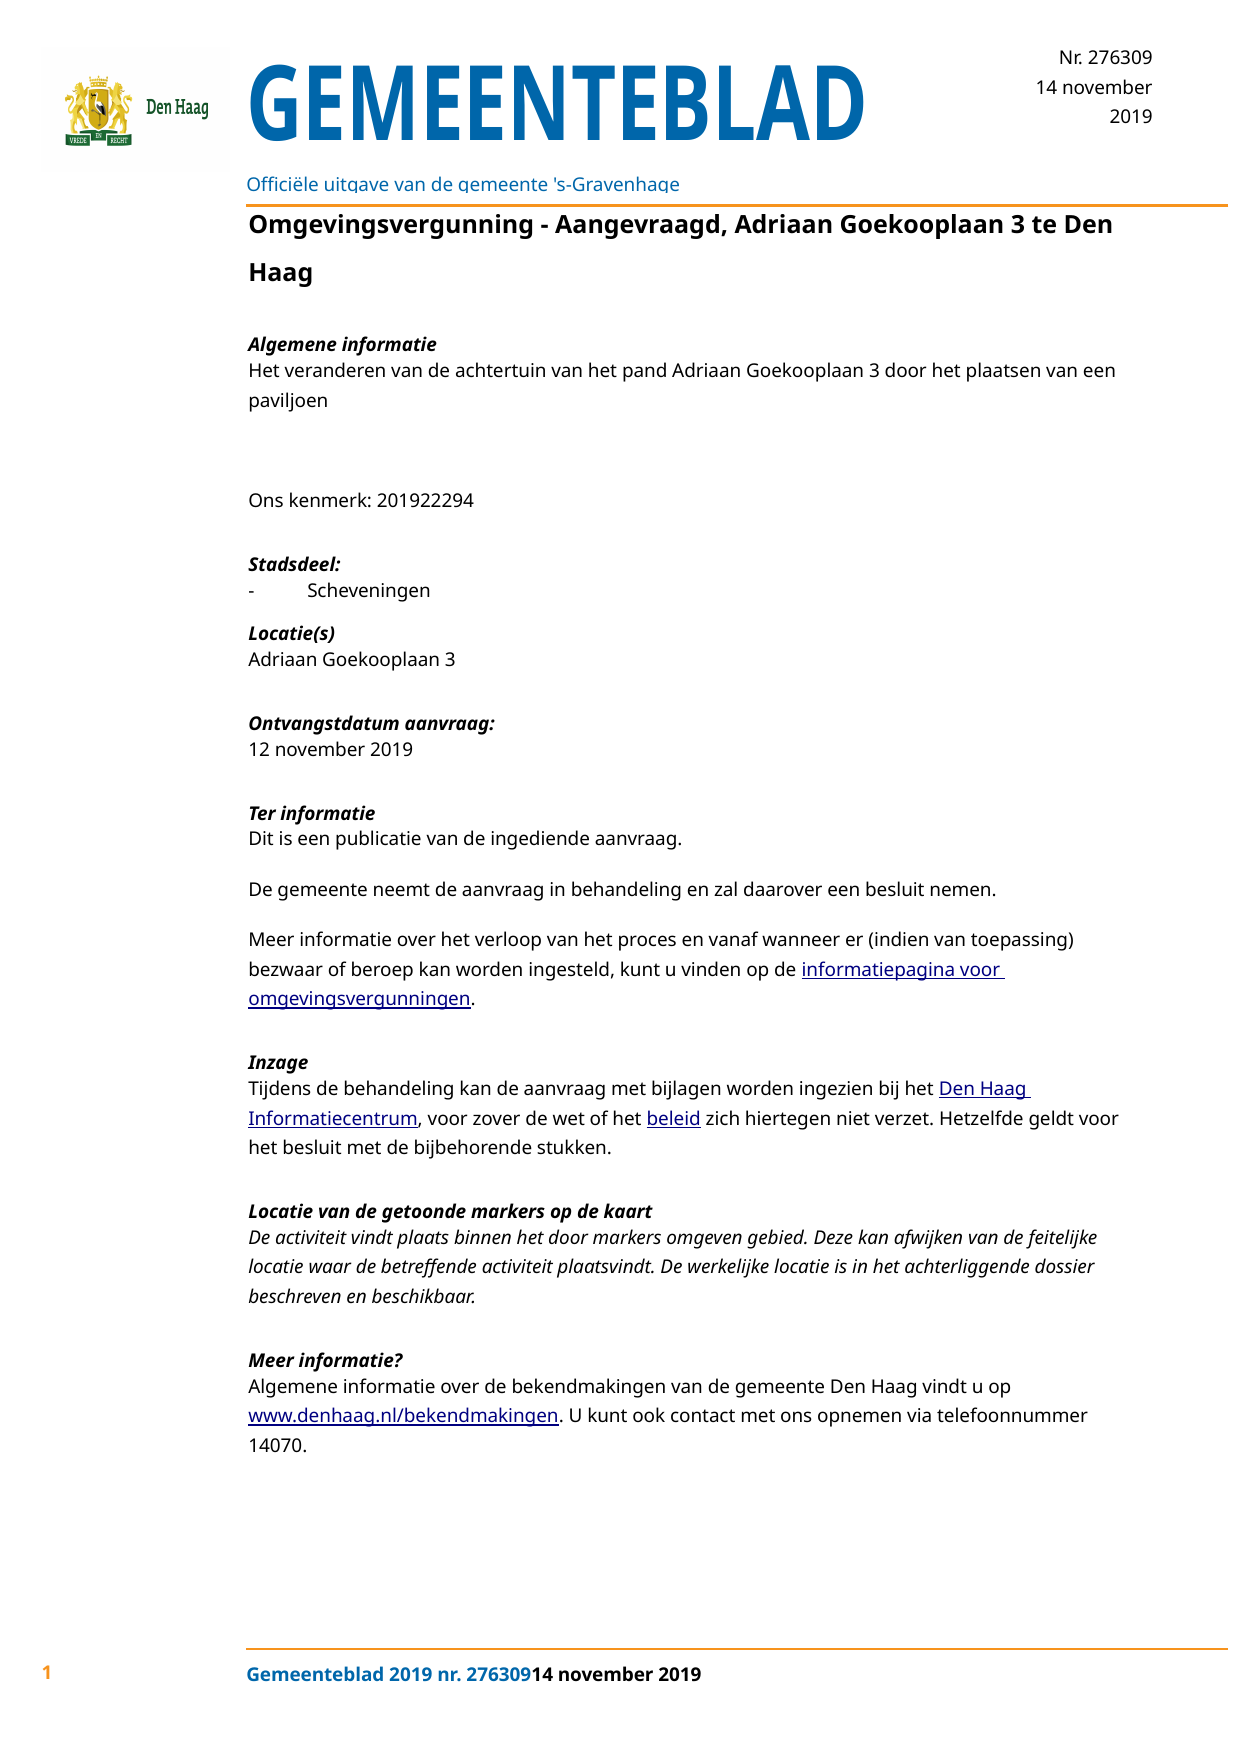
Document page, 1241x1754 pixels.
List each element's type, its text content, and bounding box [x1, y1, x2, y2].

text Meer informatie over het verloop van het proces en vanaf wanneer er (indien van toepassing) bezwaar of beroep kan worden ingesteld, kunt u vinden op de informatiepagina voor omgevingsvergunningen. [248, 926, 1152, 1011]
text Adriaan Goekooplaan 3 [248, 646, 1152, 672]
text Locatie(s) [248, 620, 1152, 646]
text Meer informatie? [248, 1347, 1152, 1373]
text Omgevingsvergunning - Aangevraagd, Adriaan Goekooplaan 3 te Den Haag [248, 207, 1152, 288]
text Dit is een publicatie van de ingediende aanvraag. [248, 826, 1152, 851]
text De activiteit vindt plaats binnen het door markers omgeven gebied. Deze kan afwijken van de feitelijke locatie waar de betreffende activiteit plaatsvindt. De werkelijke locatie is in het achterliggende dossier beschreven en beschikbaar. [248, 1224, 1152, 1309]
text Ons kenmerk: 201922294 [248, 488, 1152, 513]
text 12 november 2019 [248, 736, 1152, 762]
text Ontvangstdatum aanvraag: [248, 710, 1152, 736]
text Algemene informatie over de bekendmakingen van de gemeente Den Haag vindt u op www.denhaag.nl/bekendmakingen. U kunt ook contact met ons opnemen via telefoonnummer 14070. [248, 1373, 1152, 1458]
text Inzage [248, 1049, 1152, 1075]
text Het veranderen van de achtertuin van het pand Adriaan Goekooplaan 3 door het plaatsen van een paviljoen [248, 357, 1152, 412]
text Stadsdeel: [248, 552, 1152, 577]
list Scheveningen [248, 577, 1152, 603]
text De gemeente neemt de aanvraag in behandeling en zal daarover een besluit nemen. [248, 876, 1152, 902]
picture [41, 47, 231, 172]
text Tijdens de behandeling kan de aanvraag met bijlagen worden ingezien bij het Den Haag Informatiecentrum, voor zover de wet of het beleid zich hiertegen niet verzet. Hetzelfde geldt voor het besluit met de bijbehorende stukken. [248, 1075, 1152, 1160]
text Ter informatie [248, 800, 1152, 826]
text Locatie van de getoonde markers op de kaart [248, 1198, 1152, 1224]
text Algemene informatie [248, 331, 1152, 357]
